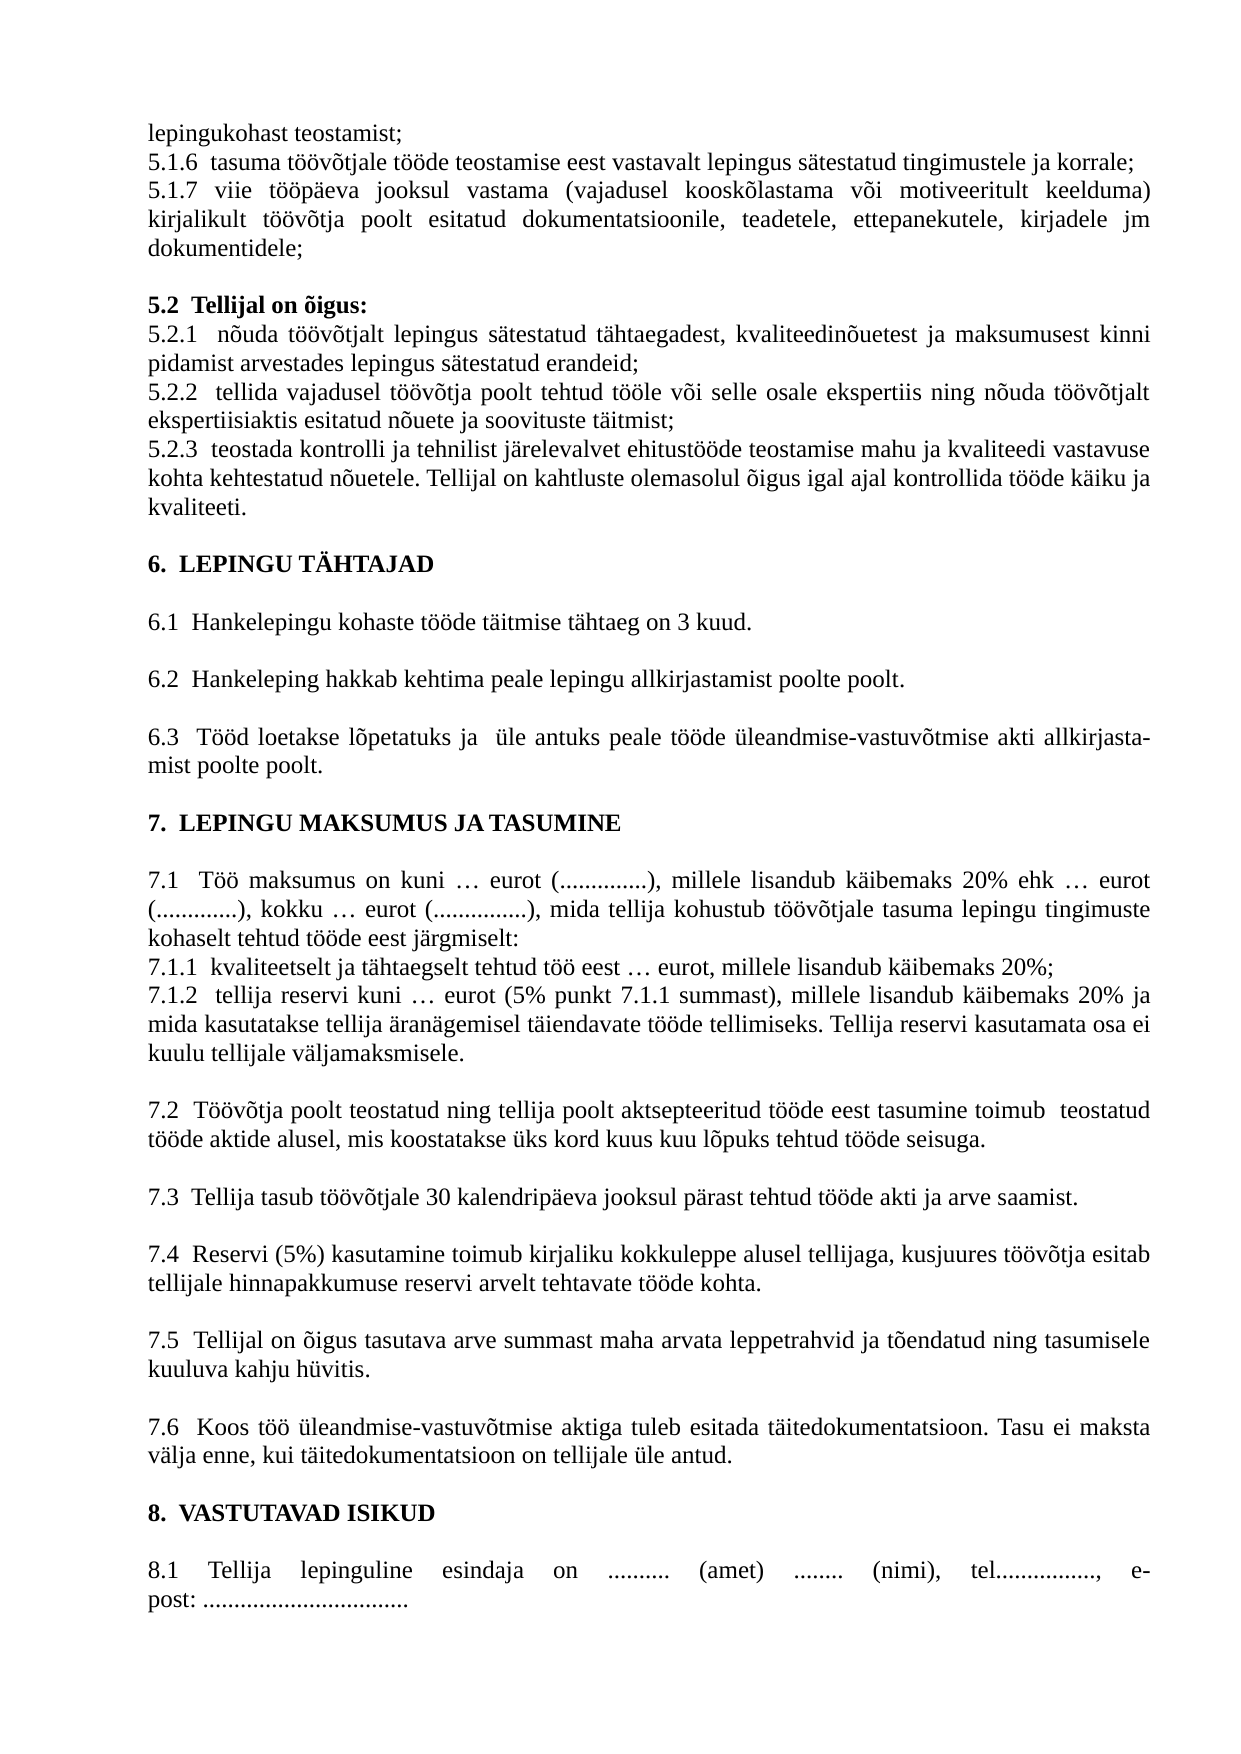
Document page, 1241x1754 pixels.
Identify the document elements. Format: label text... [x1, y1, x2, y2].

text 7.1.2 tellija reservi kuni … eurot (5% punkt 7.1.1 summast), millele lisandub käibemaks 20% ja mida kasutatakse tellija äranägemisel täiendavate tööde tellimiseks. Tellija reservi kasutamata osa ei kuulu tellijale väljamaksmisele. [148, 981, 1152, 1067]
text 5.1.6 tasuma töövõtjale tööde teostamise eest vastavalt lepingus sätestatud tingimustele ja korrale; [148, 147, 1152, 176]
text 6.3 Tööd loetakse lõpetatuks ja üle antuks peale tööde üleandmise-vastuvõtmise akti allkirjasta-mist poolte poolt. [148, 722, 1152, 779]
text 6.1 Hankelepingu kohaste tööde täitmise tähtaeg on 3 kuud. [148, 607, 1152, 636]
text 5.2.1 nõuda töövõtjalt lepingus sätestatud tähtaegadest, kvaliteedinõuetest ja maksumusest kinni pidamist arvestades lepingus sätestatud erandeid; [148, 319, 1152, 377]
text 6.2 Hankeleping hakkab kehtima peale lepingu allkirjastamist poolte poolt. [148, 664, 1152, 693]
text 8. VASTUTAVAD ISIKUD [148, 1498, 1152, 1527]
text 7. LEPINGU MAKSUMUS JA TASUMINE [148, 808, 1152, 837]
text 7.1.1 kvaliteetselt ja tähtaegselt tehtud töö eest … eurot, millele lisandub käibemaks 20%; [148, 952, 1152, 981]
text 7.4 Reservi (5%) kasutamine toimub kirjaliku kokkuleppe alusel tellijaga, kusjuures töövõtja esitab tellijale hinnapakkumuse reservi arvelt tehtavate tööde kohta. [148, 1239, 1152, 1297]
text lepingukohast teostamist; [148, 118, 1152, 147]
text 5.2 Tellijal on õigus: [148, 291, 1152, 319]
text 7.2 Töövõtja poolt teostatud ning tellija poolt aktsepteeritud tööde eest tasumine toimub teostatud tööde aktide alusel, mis koostatakse üks kord kuus kuu lõpuks tehtud tööde seisuga. [148, 1096, 1152, 1153]
text 5.2.3 teostada kontrolli ja tehnilist järelevalvet ehitustööde teostamise mahu ja kvaliteedi vastavuse kohta kehtestatud nõuetele. Tellijal on kahtluste olemasolul õigus igal ajal kontrollida tööde käiku ja kvaliteeti. [148, 434, 1152, 521]
text 7.6 Koos töö üleandmise-vastuvõtmise aktiga tuleb esitada täitedokumentatsioon. Tasu ei maksta välja enne, kui täitedokumentatsioon on tellijale üle antud. [148, 1412, 1152, 1469]
text 5.2.2 tellida vajadusel töövõtja poolt tehtud tööle või selle osale ekspertiis ning nõuda töövõtjalt ekspertiisiaktis esitatud nõuete ja soovituste täitmist; [148, 377, 1152, 434]
text 7.1 Töö maksumus on kuni … eurot (..............), millele lisandub käibemaks 20% ehk … eurot (.............), kokku … eurot (...............), mida tellija kohustub töövõtjale tasuma lepingu tingimuste kohaselt tehtud tööde eest järgmiselt: [148, 866, 1152, 952]
text 6. LEPINGU TÄHTAJAD [148, 549, 1152, 578]
text 8.1 Tellija lepinguline esindaja on .......... (amet) ........ (nimi), tel................, e-post: ................................. [148, 1556, 1152, 1613]
text 7.5 Tellijal on õigus tasutava arve summast maha arvata leppetrahvid ja tõendatud ning tasumisele kuuluva kahju hüvitis. [148, 1326, 1152, 1383]
text 7.3 Tellija tasub töövõtjale 30 kalendripäeva jooksul pärast tehtud tööde akti ja arve saamist. [148, 1182, 1152, 1211]
text 5.1.7 viie tööpäeva jooksul vastama (vajadusel kooskõlastama või motiveeritult keelduma) kirjalikult töövõtja poolt esitatud dokumentatsioonile, teadetele, ettepanekutele, kirjadele jm dokumentidele; [148, 176, 1152, 262]
